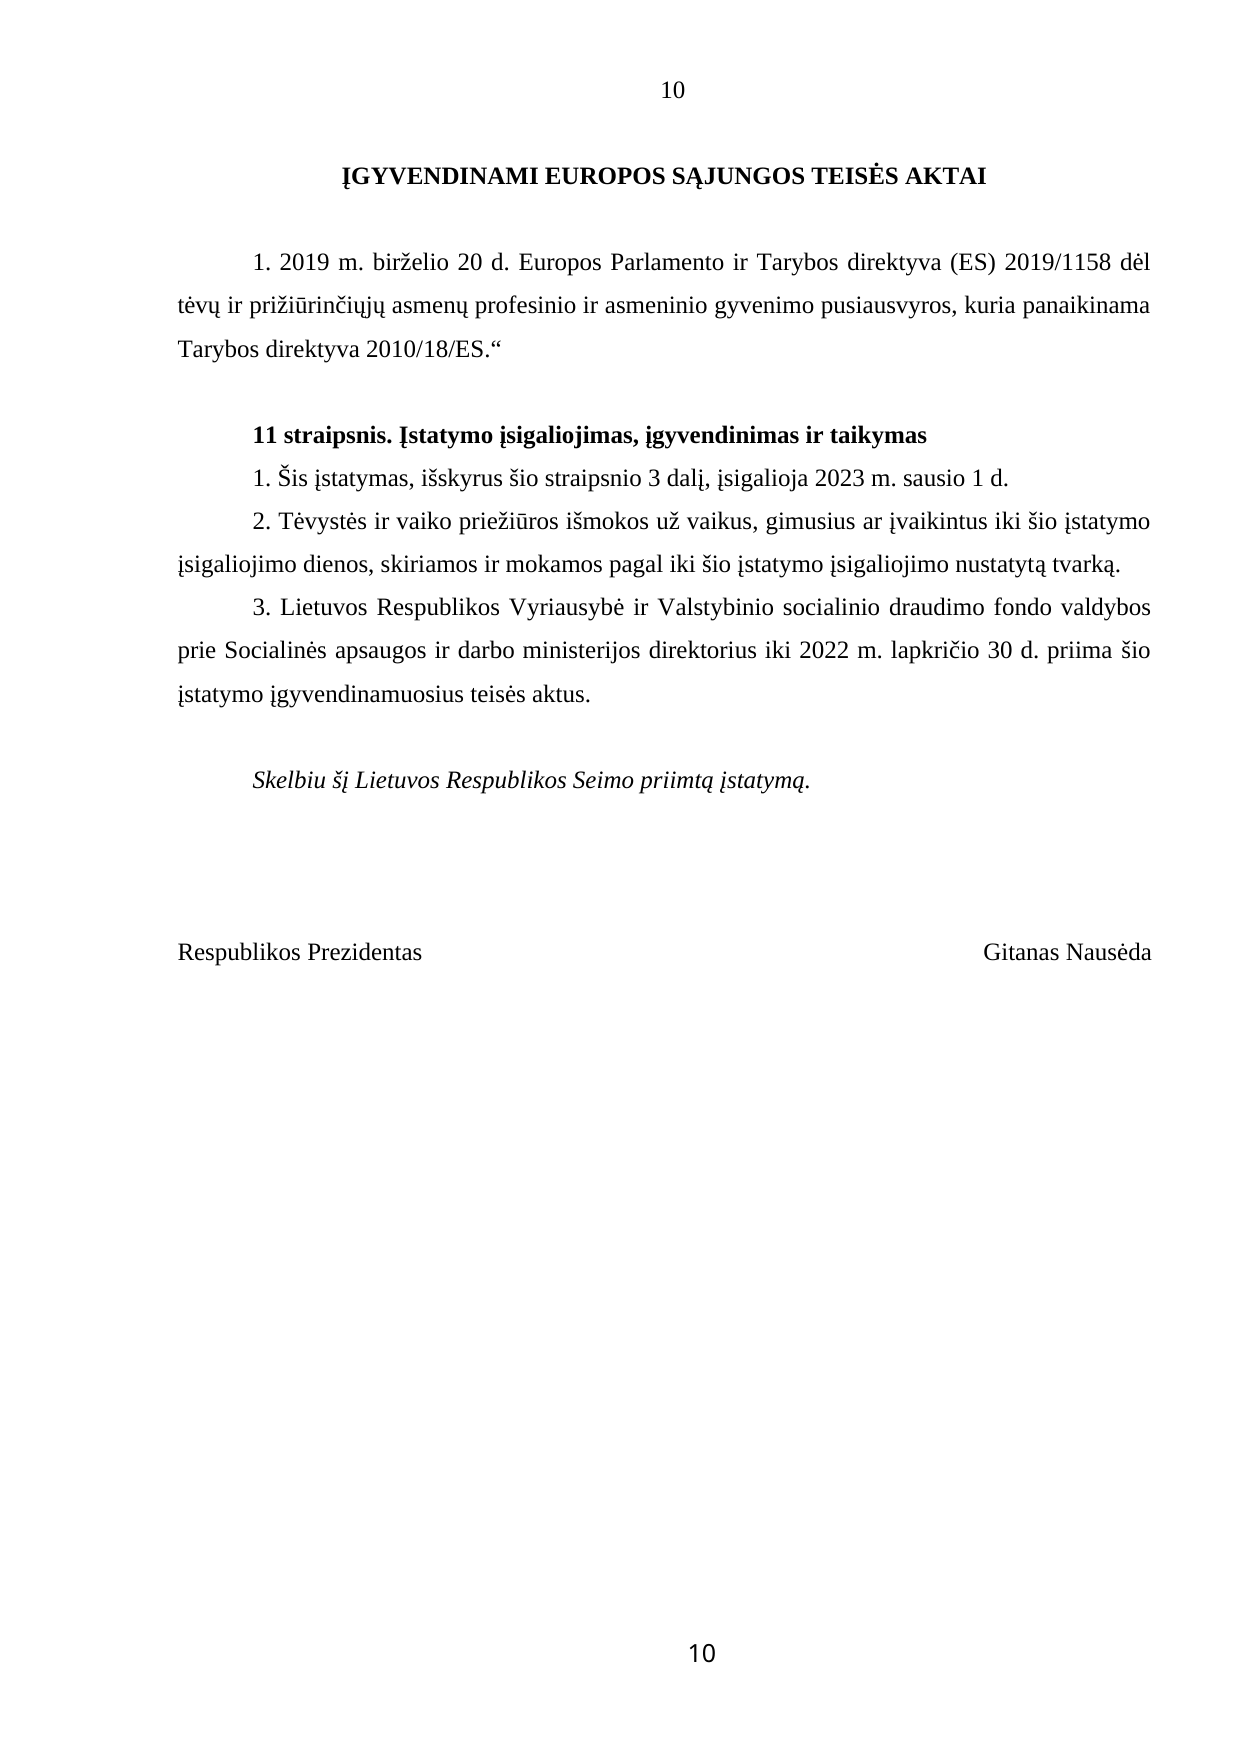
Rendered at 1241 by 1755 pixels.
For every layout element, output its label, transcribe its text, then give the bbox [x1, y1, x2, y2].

text ĮGYVENDINAMI EUROPOS SĄJUNGOS TEISĖS AKTAI [177, 161, 1152, 190]
text 3. Lietuvos Respublikos Vyriausybė ir Valstybinio socialinio draudimo fondo valdybos prie Socialinės apsaugos ir darbo ministerijos direktorius iki 2022 m. lapkričio 30 d. priima šio įstatymo įgyvendinamuosius teisės aktus. [177, 592, 1152, 707]
text 1. Šis įstatymas, išskyrus šio straipsnio 3 dalį, įsigalioja 2023 m. sausio 1 d. [177, 463, 1152, 492]
text Respublikos Prezidentas Gitanas Nausėda [177, 937, 1152, 966]
text 11 straipsnis. Įstatymo įsigaliojimas, įgyvendinimas ir taikymas [177, 420, 1152, 449]
text 2. Tėvystės ir vaiko priežiūros išmokos už vaikus, gimusius ar įvaikintus iki šio įstatymo įsigaliojimo dienos, skiriamos ir mokamos pagal iki šio įstatymo įsigaliojimo nustatytą tvarką. [177, 506, 1152, 578]
text 1. 2019 m. birželio 20 d. Europos Parlamento ir Tarybos direktyva (ES) 2019/1158 dėl tėvų ir prižiūrinčiųjų asmenų profesinio ir asmeninio gyvenimo pusiausvyros, kuria panaikinama Tarybos direktyva 2010/18/ES.“ [177, 247, 1152, 362]
text Skelbiu šį Lietuvos Respublikos Seimo priimtą įstatymą. [177, 765, 1152, 794]
